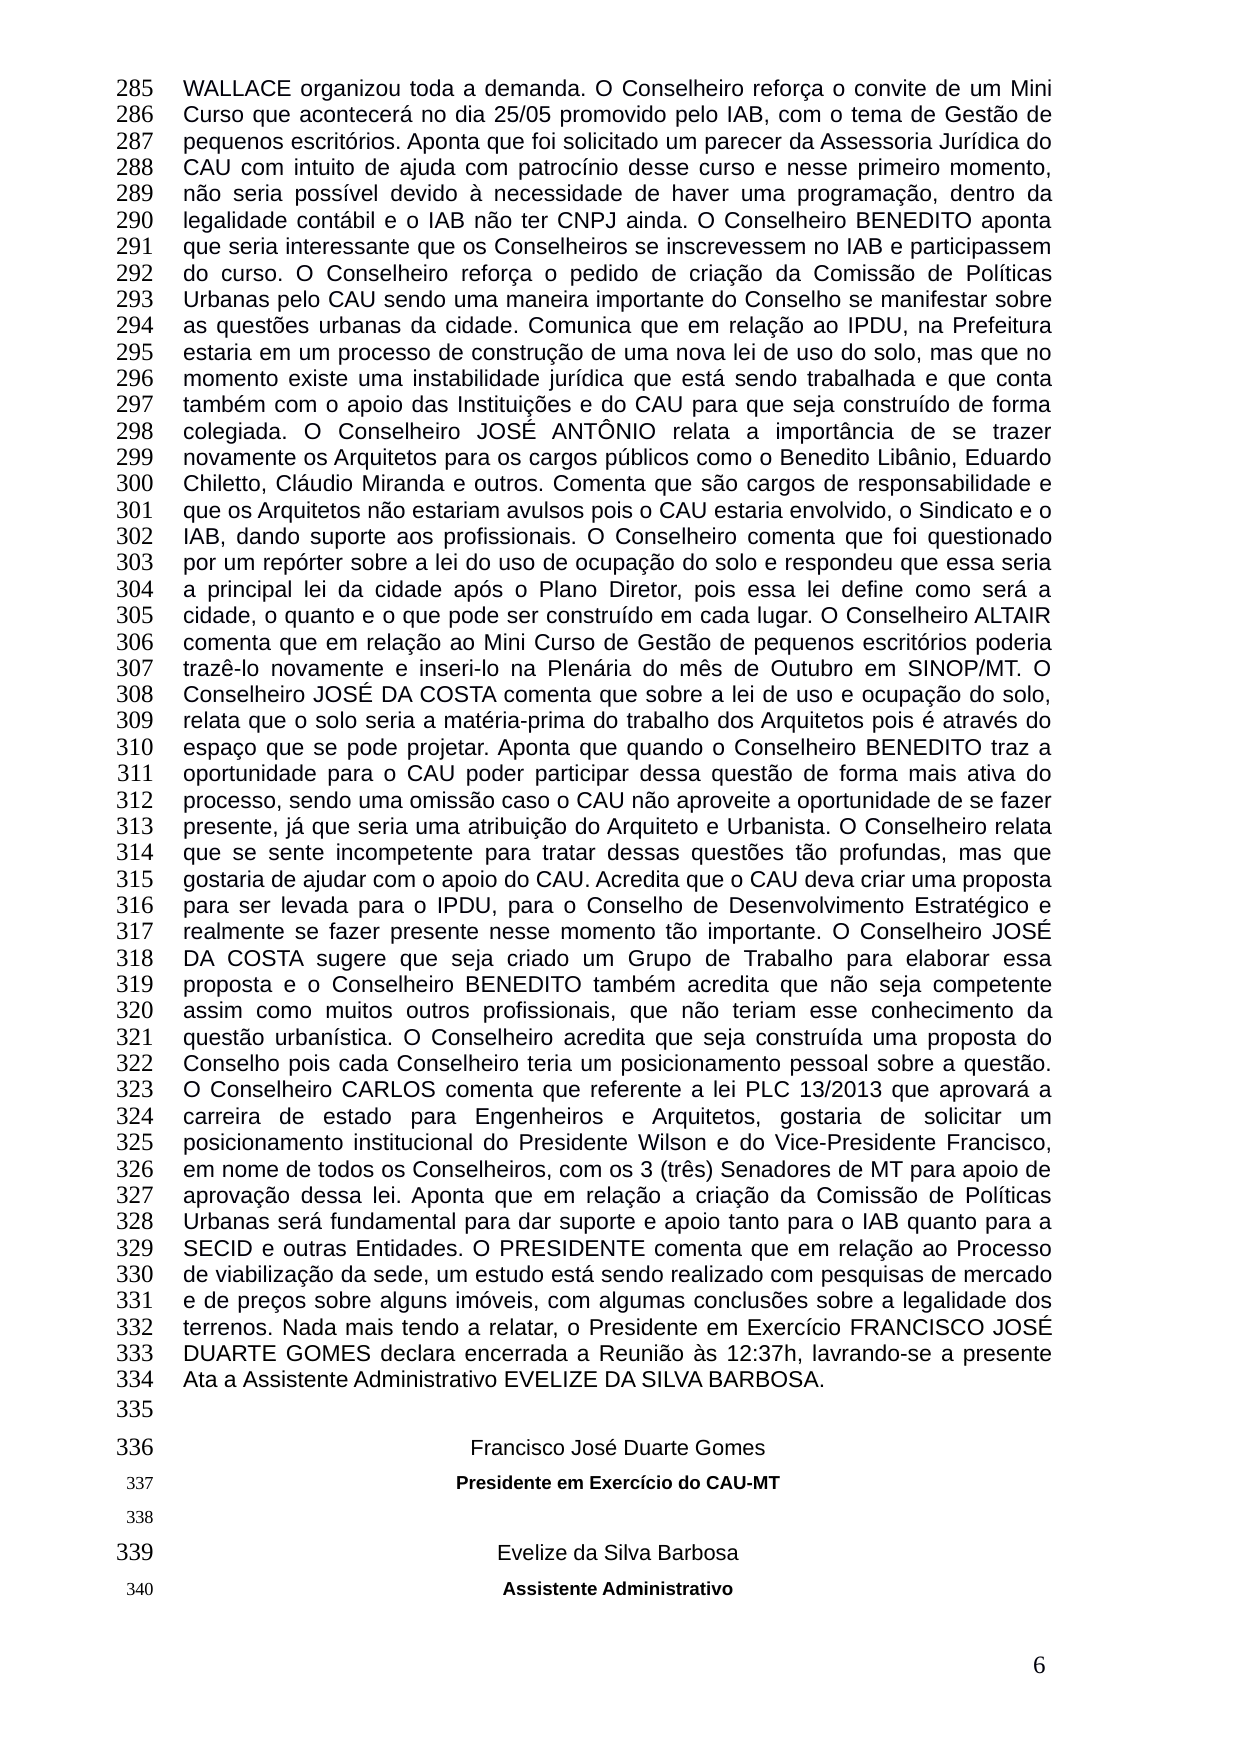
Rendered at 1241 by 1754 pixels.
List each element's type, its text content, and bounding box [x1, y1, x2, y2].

text Presidente em Exercício do CAU-MT [183, 1472, 1053, 1493]
text Assistente Administrativo [183, 1577, 1053, 1599]
text Evelize da Silva Barbosa [183, 1540, 1053, 1565]
text WALLACE organizou toda a demanda. O Conselheiro reforça o convite de um Mini Curso que acontecerá no dia 25/05 promovido pelo IAB, com o tema de Gestão de pequenos escritórios. Aponta que foi solicitado um parecer da Assessoria Jurídica do CAU com intuito de ajuda com patrocínio desse curso e nesse primeiro momento, não seria possível devido à necessidade de haver uma programação, dentro da legalidade contábil e o IAB não ter CNPJ ainda. O Conselheiro BENEDITO aponta que seria interessante que os Conselheiros se inscrevessem no IAB e participassem do curso. O Conselheiro reforça o pedido de criação da Comissão de Políticas Urbanas pelo CAU sendo uma maneira importante do Conselho se manifestar sobre as questões urbanas da cidade. Comunica que em relação ao IPDU, na Prefeitura estaria em um processo de construção de uma nova lei de uso do solo, mas que no momento existe uma instabilidade jurídica que está sendo trabalhada e que conta também com o apoio das Instituições e do CAU para que seja construído de forma colegiada. O Conselheiro JOSÉ ANTÔNIO relata a importância de se trazer novamente os Arquitetos para os cargos públicos como o Benedito Libânio, Eduardo Chiletto, Cláudio Miranda e outros. Comenta que são cargos de responsabilidade e que os Arquitetos não estariam avulsos pois o CAU estaria envolvido, o Sindicato e o IAB, dando suporte aos profissionais. O Conselheiro comenta que foi questionado por um repórter sobre a lei do uso de ocupação do solo e respondeu que essa seria a principal lei da cidade após o Plano Diretor, pois essa lei define como será a cidade, o quanto e o que pode ser construído em cada lugar. O Conselheiro ALTAIR comenta que em relação ao Mini Curso de Gestão de pequenos escritórios poderia trazê-lo novamente e inseri-lo na Plenária do mês de Outubro em SINOP/MT. O Conselheiro JOSÉ DA COSTA comenta que sobre a lei de uso e ocupação do solo, relata que o solo seria a matéria-prima do trabalho dos Arquitetos pois é através do espaço que se pode projetar. Aponta que quando o Conselheiro BENEDITO traz a oportunidade para o CAU poder participar dessa questão de forma mais ativa do processo, sendo uma omissão caso o CAU não aproveite a oportunidade de se fazer presente, já que seria uma atribuição do Arquiteto e Urbanista. O Conselheiro relata que se sente incompetente para tratar dessas questões tão profundas, mas que gostaria de ajudar com o apoio do CAU. Acredita que o CAU deva criar uma proposta para ser levada para o IPDU, para o Conselho de Desenvolvimento Estratégico e realmente se fazer presente nesse momento tão importante. O Conselheiro JOSÉ DA COSTA sugere que seja criado um Grupo de Trabalho para elaborar essa proposta e o Conselheiro BENEDITO também acredita que não seja competente assim como muitos outros profissionais, que não teriam esse conhecimento da questão urbanística. O Conselheiro acredita que seja construída uma proposta do Conselho pois cada Conselheiro teria um posicionamento pessoal sobre a questão. O Conselheiro CARLOS comenta que referente a lei PLC 13/2013 que aprovará a carreira de estado para Engenheiros e Arquitetos, gostaria de solicitar um posicionamento institucional do Presidente Wilson e do Vice-Presidente Francisco, em nome de todos os Conselheiros, com os 3 (três) Senadores de MT para apoio de aprovação dessa lei. Aponta que em relação a criação da Comissão de Políticas Urbanas será fundamental para dar suporte e apoio tanto para o IAB quanto para a SECID e outras Entidades. O PRESIDENTE comenta que em relação ao Processo de viabilização da sede, um estudo está sendo realizado com pesquisas de mercado e de preços sobre alguns imóveis, com algumas conclusões sobre a legalidade dos terrenos. Nada mais tendo a relatar, o Presidente em Exercício FRANCISCO JOSÉ DUARTE GOMES declara encerrada a Reunião às 12:37h, lavrando-se a presente Ata a Assistente Administrativo EVELIZE DA SILVA BARBOSA. [183, 75, 1053, 1393]
text Francisco José Duarte Gomes [183, 1434, 1053, 1459]
